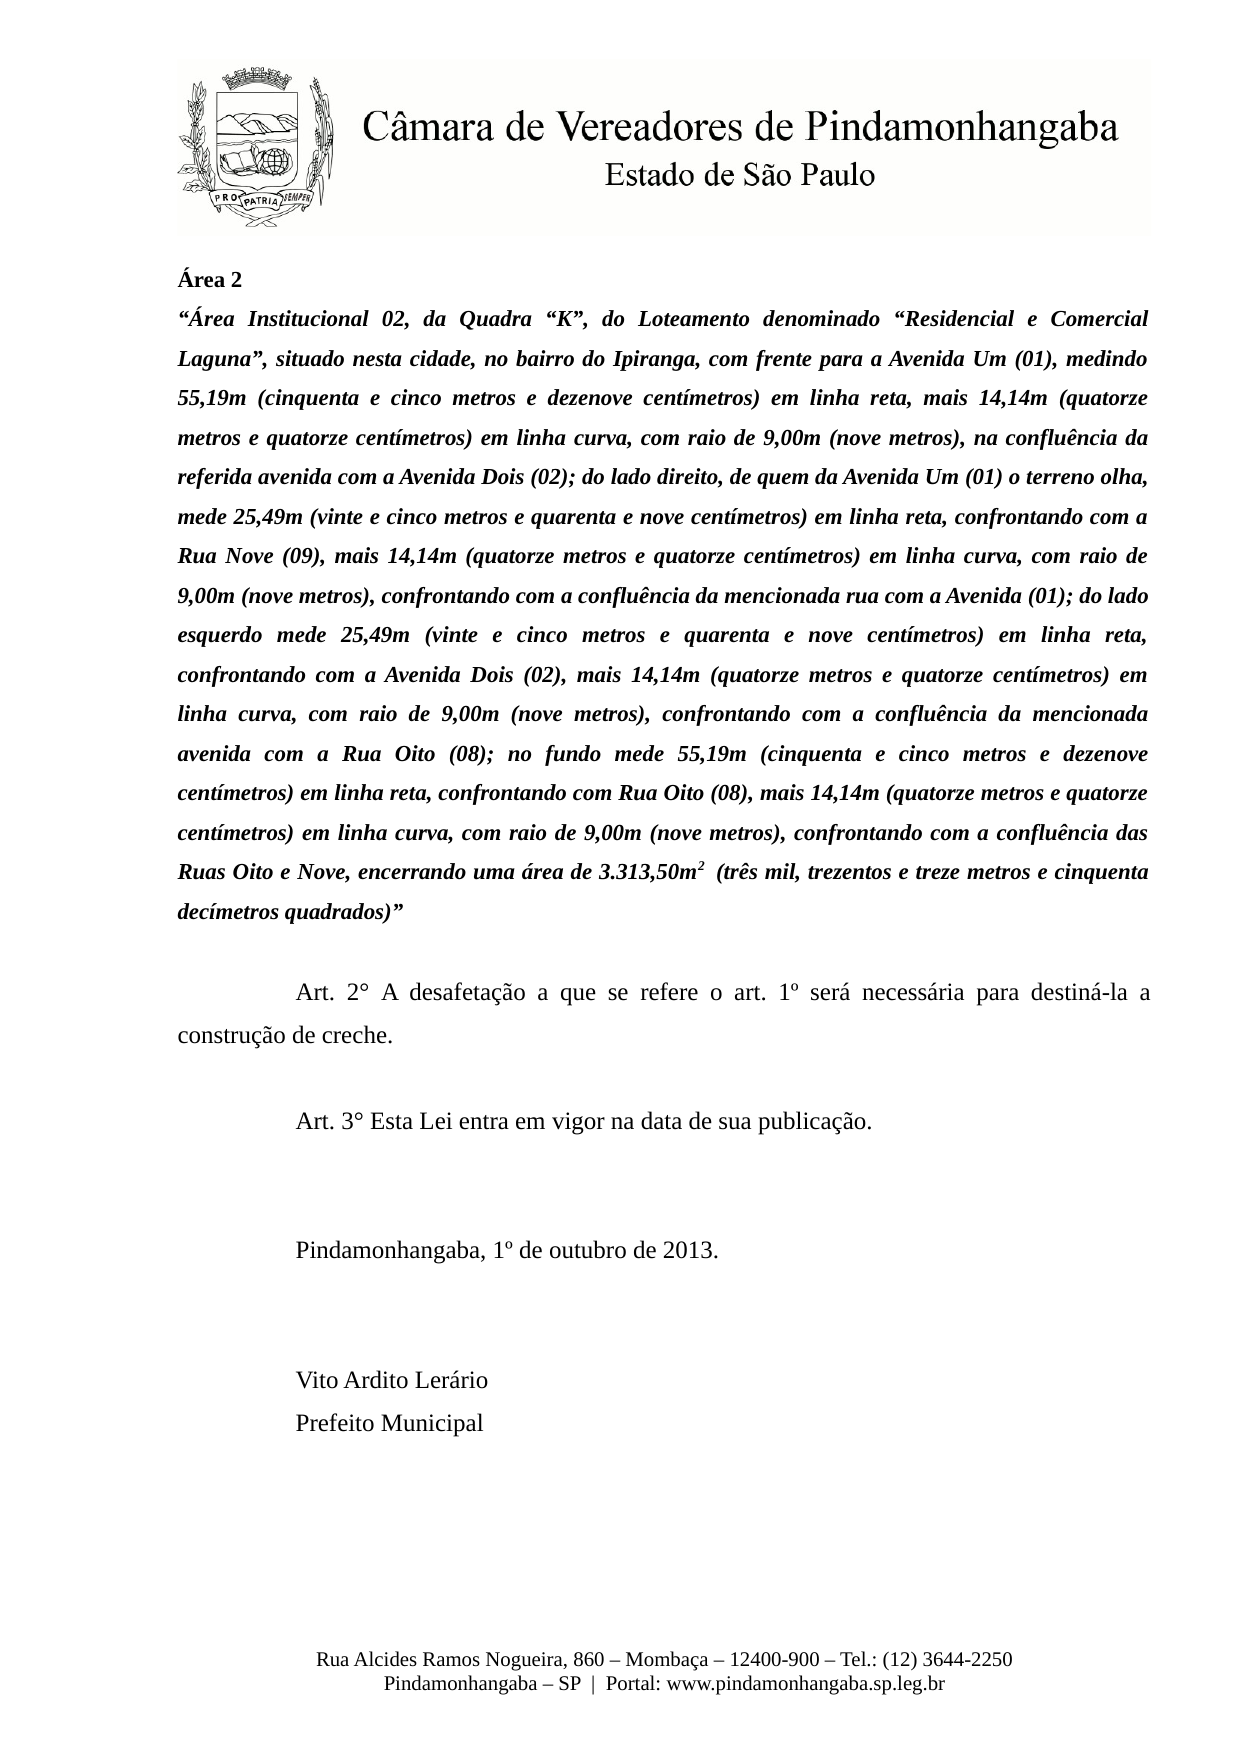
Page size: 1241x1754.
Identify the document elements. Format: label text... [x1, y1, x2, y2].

text Art. 2° A desafetação a que se refere o art. 1º será necessária para destiná-la a construção de creche. [177, 977, 1152, 1048]
text Art. 3° Esta Lei entra em vigor na data de sua publicação. [177, 1106, 1152, 1135]
text Vito Ardito Lerário [177, 1365, 1152, 1393]
text Prefeito Municipal [177, 1408, 1152, 1437]
picture [177, 59, 1152, 236]
text Pindamonhangaba, 1º de outubro de 2013. [177, 1235, 1152, 1264]
text “Área Institucional 02, da Quadra “K”, do Loteamento denominado “Residencial e Comercial Laguna”, situado nesta cidade, no bairro do Ipiranga, com frente para a Avenida Um (01), medindo 55,19m (cinquenta e cinco metros e dezenove centímetros) em linha reta, mais 14,14m (quatorze metros e quatorze centímetros) em linha curva, com raio de 9,00m (nove metros), na confluência da referida avenida com a Avenida Dois (02); do lado direito, de quem da Avenida Um (01) o terreno olha, mede 25,49m (vinte e cinco metros e quarenta e nove centímetros) em linha reta, confrontando com a Rua Nove (09), mais 14,14m (quatorze metros e quatorze centímetros) em linha curva, com raio de 9,00m (nove metros), confrontando com a confluência da mencionada rua com a Avenida (01); do lado esquerdo mede 25,49m (vinte e cinco metros e quarenta e nove centímetros) em linha reta, confrontando com a Avenida Dois (02), mais 14,14m (quatorze metros e quatorze centímetros) em linha curva, com raio de 9,00m (nove metros), confrontando com a confluência da mencionada avenida com a Rua Oito (08); no fundo mede 55,19m (cinquenta e cinco metros e dezenove centímetros) em linha reta, confrontando com Rua Oito (08), mais 14,14m (quatorze metros e quatorze centímetros) em linha curva, com raio de 9,00m (nove metros), confrontando com a confluência das Ruas Oito e Nove, encerrando uma área de 3.313,50m2 (três mil, trezentos e treze metros e cinquenta decímetros quadrados)” [177, 306, 1152, 924]
text Área 2 [177, 266, 1152, 292]
